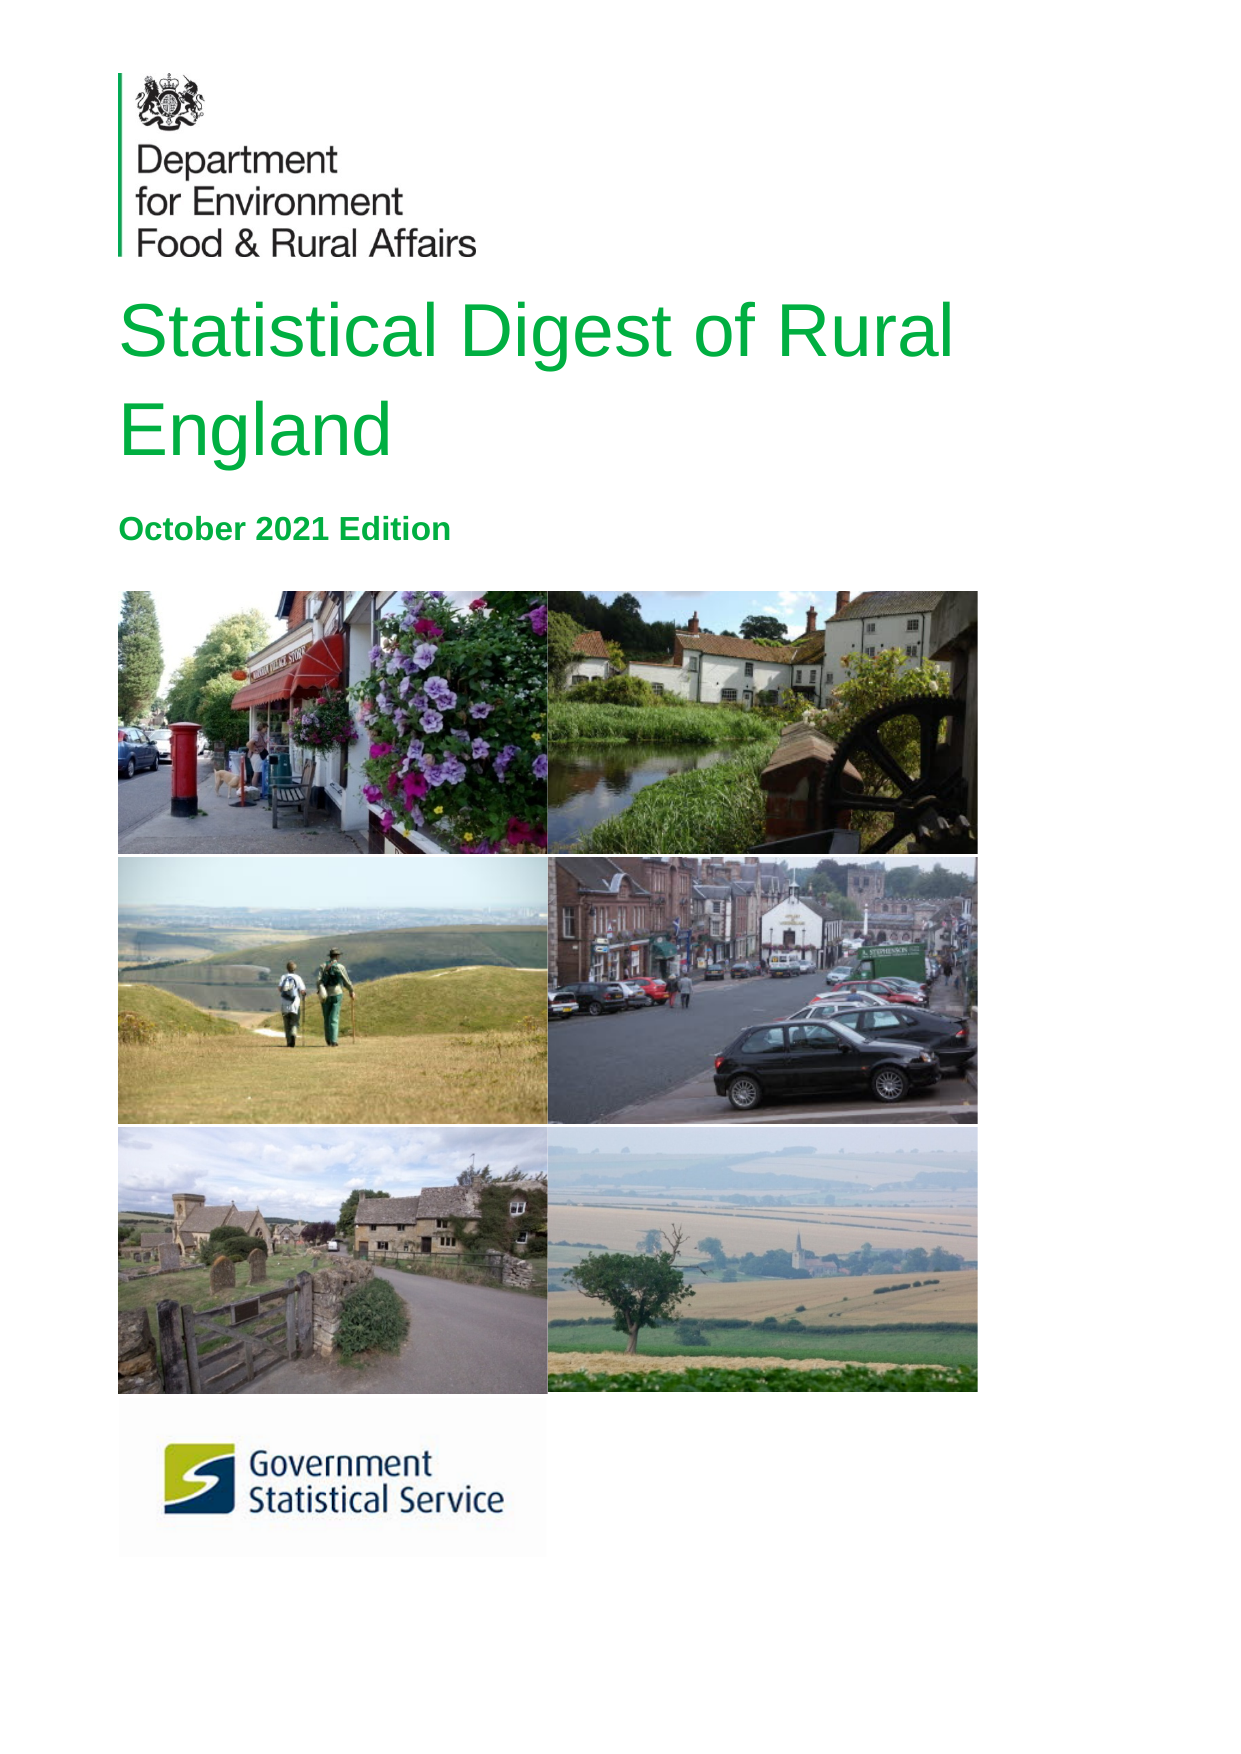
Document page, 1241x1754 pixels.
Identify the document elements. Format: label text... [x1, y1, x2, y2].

text October 2021 Edition [118, 509, 1122, 548]
subtitle Statistical Digest of Rural England [118, 286, 1122, 471]
